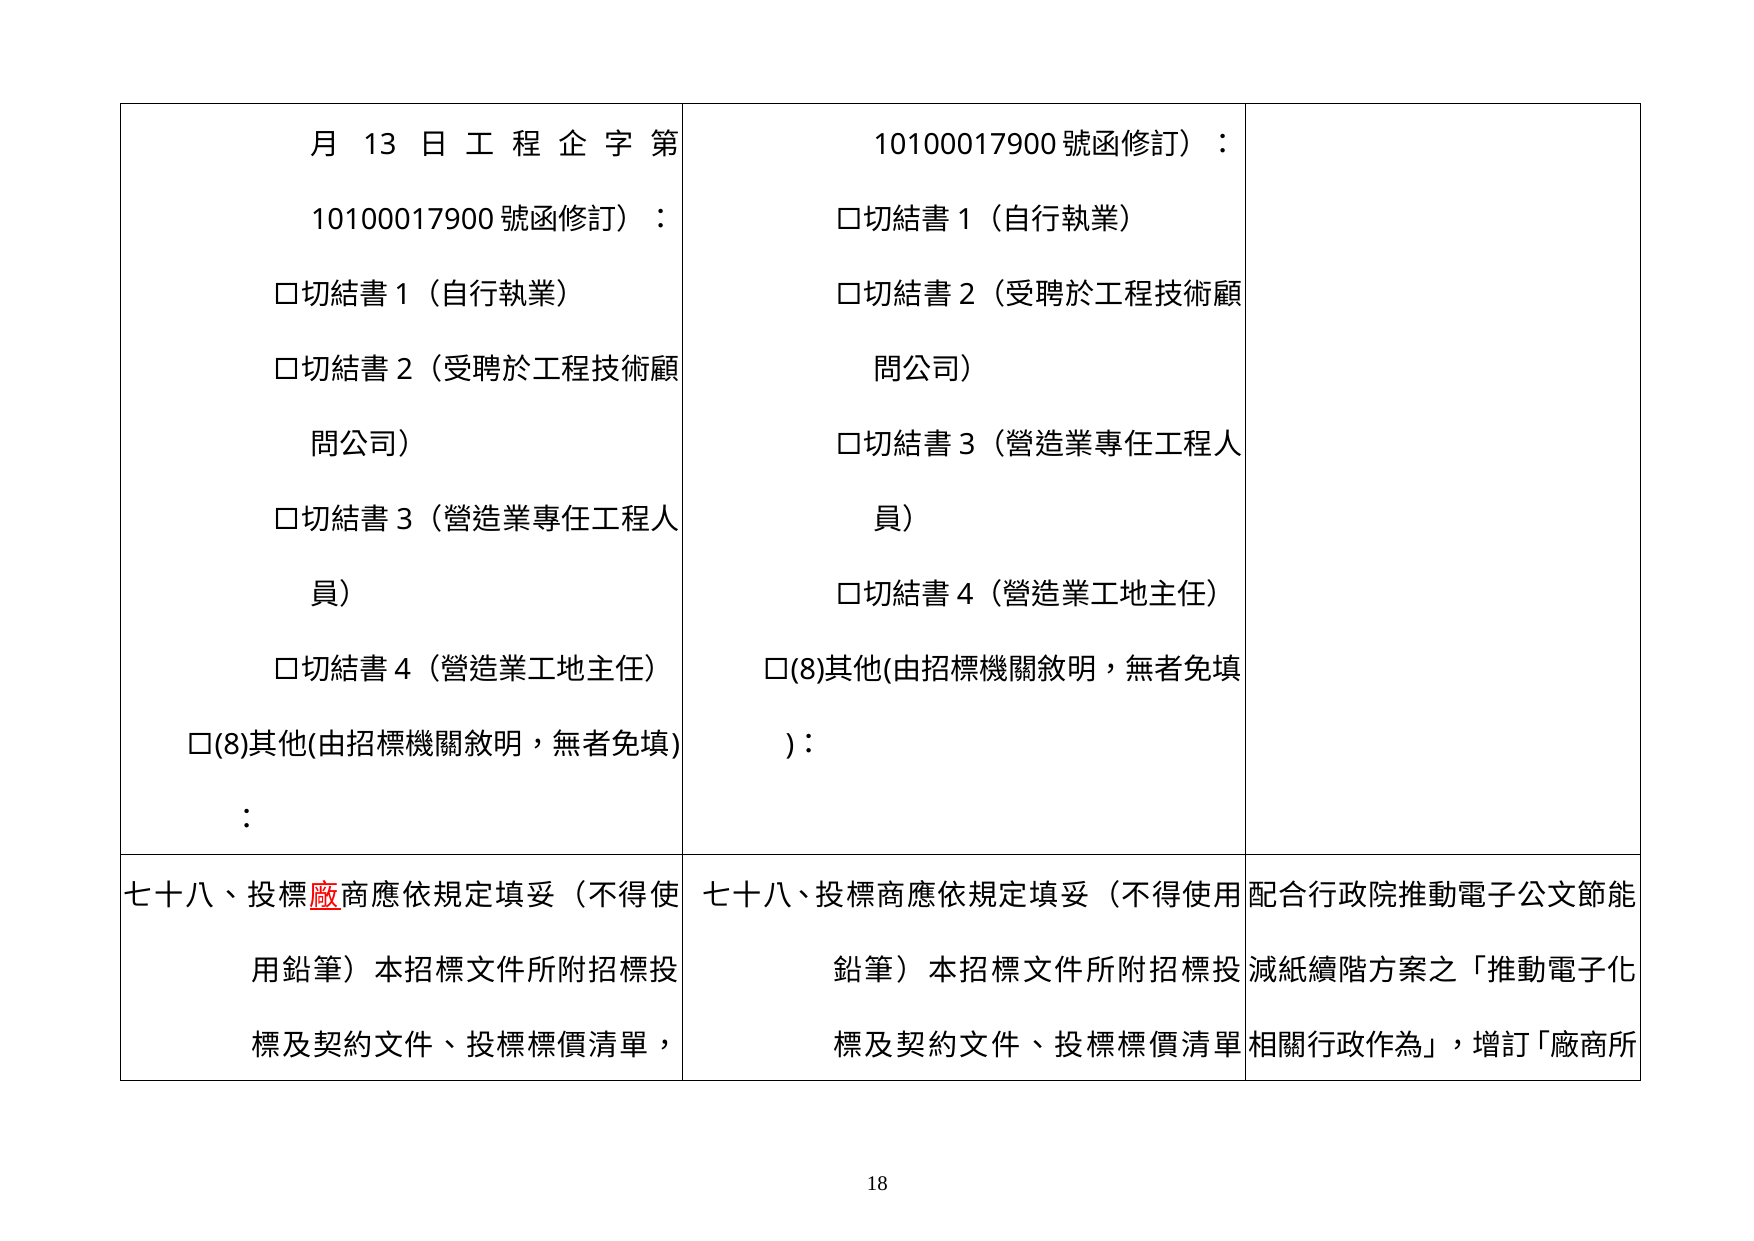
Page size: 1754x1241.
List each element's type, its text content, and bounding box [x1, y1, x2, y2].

table_cell [1246, 104, 1640, 854]
table_cell 月13日工程企字第10100017900號函修訂）： 切結書1（自行執業） 切結書2（受聘於工程技術顧問公司） 切結書3（營造業專任工程人員） 切結書4（營造業工地主任） (8)其他(由招標機關敘明，無者免填)： [121, 104, 682, 854]
table_cell 10100017900號函修訂）： 切結書1（自行執業） 切結書2（受聘於工程技術顧問公司） 切結書3（營造業專任工程人員） 切結書4（營造業工地主任） (8)其他(由招標機關敘明，無者免填)： [683, 104, 1245, 854]
table_cell 七十八、投標廠商應依規定填妥（不得使用鉛筆）本招標文件所附招標投標及契約文件、投標標價清單， [121, 855, 682, 1080]
table_cell 配合行政院推動電子公文節能減紙續階方案之「推動電子化相關行政作為」，增訂「廠商所 [1246, 855, 1640, 1080]
table_cell 七十八、投標商應依規定填妥（不得使用鉛筆）本招標文件所附招標投標及契約文件、投標標價清單 [683, 855, 1245, 1080]
